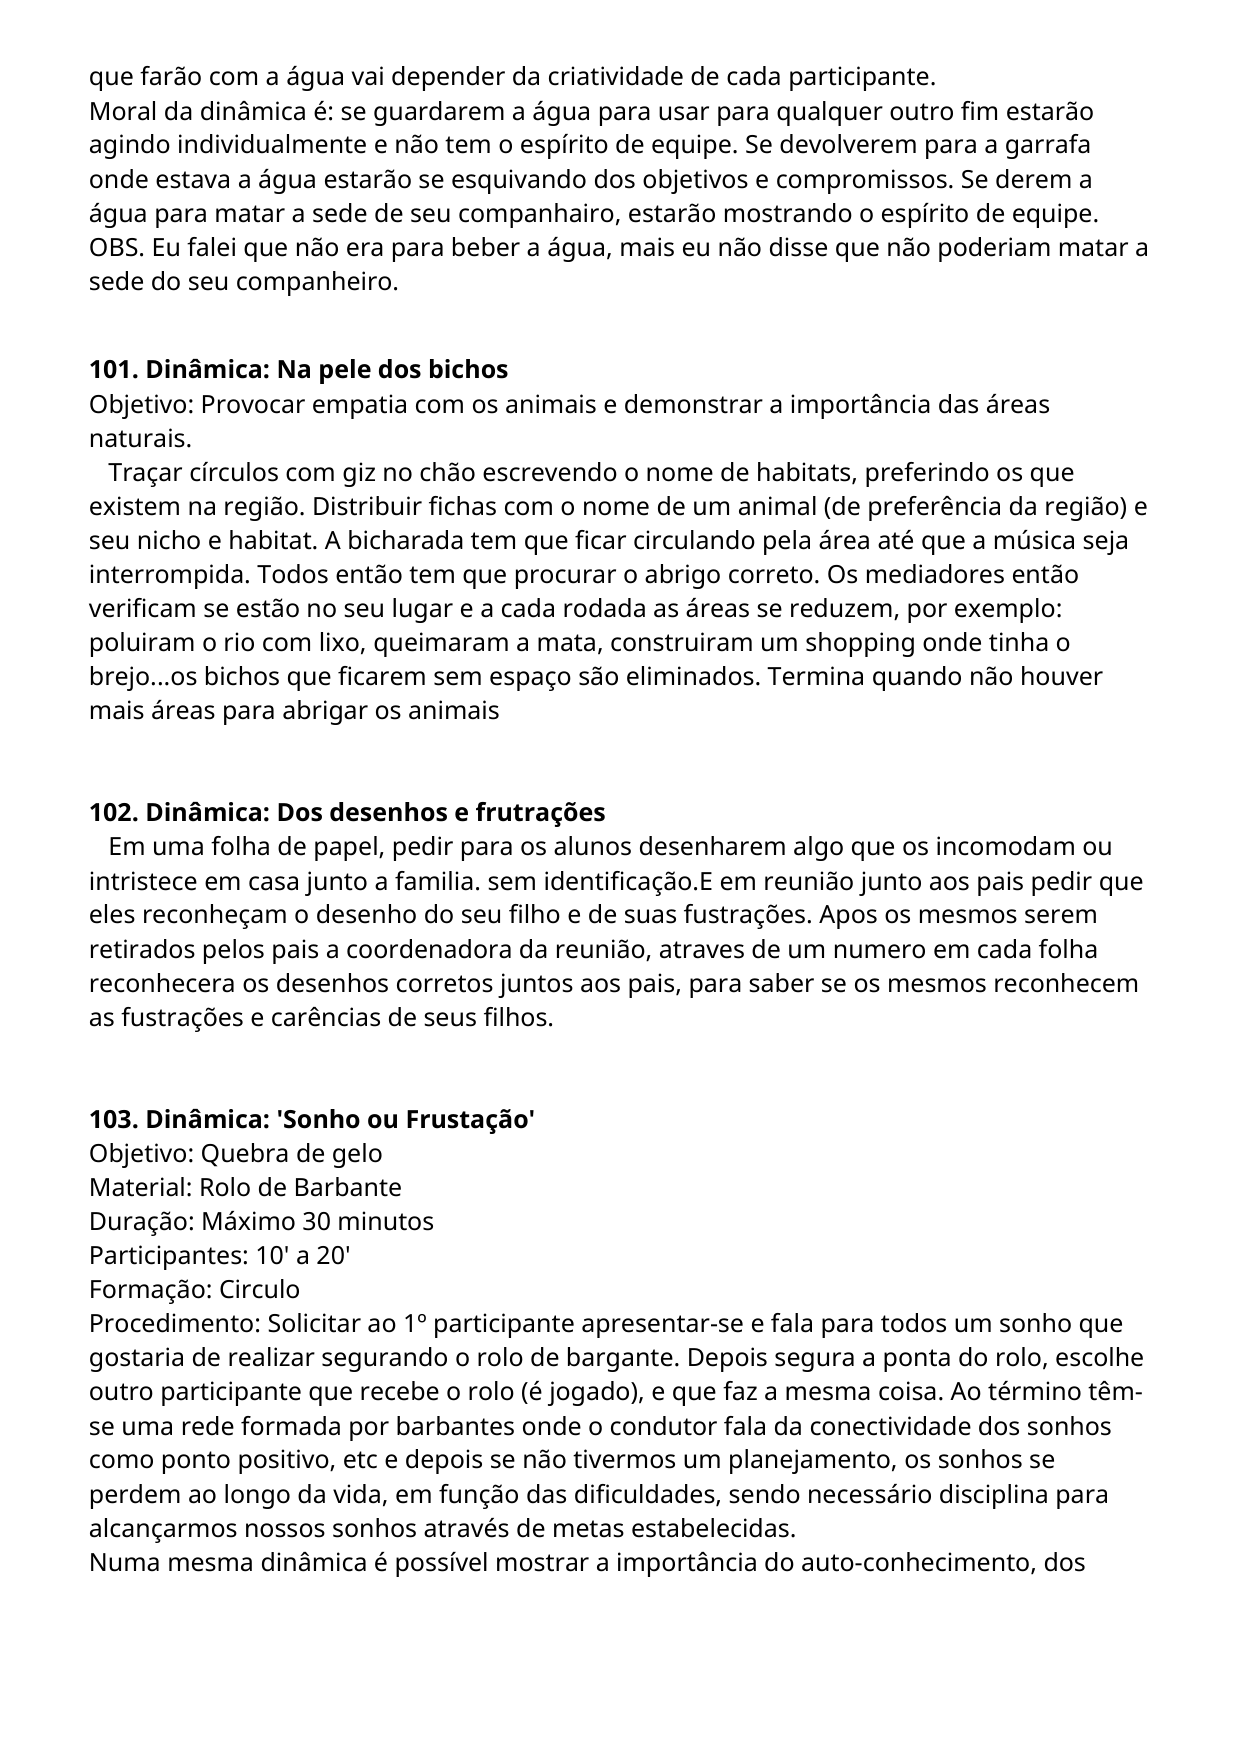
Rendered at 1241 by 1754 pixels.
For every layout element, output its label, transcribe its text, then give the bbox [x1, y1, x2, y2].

text que farão com a água vai depender da criatividade de cada participante. Moral da dinâmica é: se guardarem a água para usar para qualquer outro fim estarão agindo individualmente e não tem o espírito de equipe. Se devolverem para a garrafa onde estava a água estarão se esquivando dos objetivos e compromissos. Se derem a água para matar a sede de seu companhairo, estarão mostrando o espírito de equipe. OBS. Eu falei que não era para beber a água, mais eu não disse que não poderiam matar a sede do seu companheiro. [89, 59, 1152, 323]
text 101. Dinâmica: Na pele dos bichos Objetivo: Provocar empatia com os animais e demonstrar a importância das áreas naturais. Traçar círculos com giz no chão escrevendo o nome de habitats, preferindo os que existem na região. Distribuir fichas com o nome de um animal (de preferência da região) e seu nicho e habitat. A bicharada tem que ficar circulando pela área até que a música seja interrompida. Todos então tem que procurar o abrigo correto. Os mediadores então verificam se estão no seu lugar e a cada rodada as áreas se reduzem, por exemplo: poluiram o rio com lixo, queimaram a mata, construiram um shopping onde tinha o brejo...os bichos que ficarem sem espaço são eliminados. Termina quando não houver mais áreas para abrigar os animais 102. Dinâmica: Dos desenhos e frutrações Em uma folha de papel, pedir para os alunos desenharem algo que os incomodam ou intristece em casa junto a familia. sem identificação.E em reunião junto aos pais pedir que eles reconheçam o desenho do seu filho e de suas fustrações. Apos os mesmos serem retirados pelos pais a coordenadora da reunião, atraves de um numero em cada folha reconhecera os desenhos corretos juntos aos pais, para saber se os mesmos reconhecem as fustrações e carências de seus filhos. 103. Dinâmica: 'Sonho ou Frustação' Objetivo: Quebra de gelo Material: Rolo de Barbante Duração: Máximo 30 minutos Participantes: 10' a 20' Formação: Circulo Procedimento: Solicitar ao 1º participante apresentar-se e fala para todos um sonho que gostaria de realizar segurando o rolo de bargante. Depois segura a ponta do rolo, escolhe outro participante que recebe o rolo (é jogado), e que faz a mesma coisa. Ao término têm- se uma rede formada por barbantes onde o condutor fala da conectividade dos sonhos como ponto positivo, etc e depois se não tivermos um planejamento, os sonhos se perdem ao longo da vida, em função das dificuldades, sendo necessário disciplina para alcançarmos nossos sonhos através de metas estabelecidas. Numa mesma dinâmica é possível mostrar a importância do auto-conhecimento, dos [89, 352, 1152, 1578]
